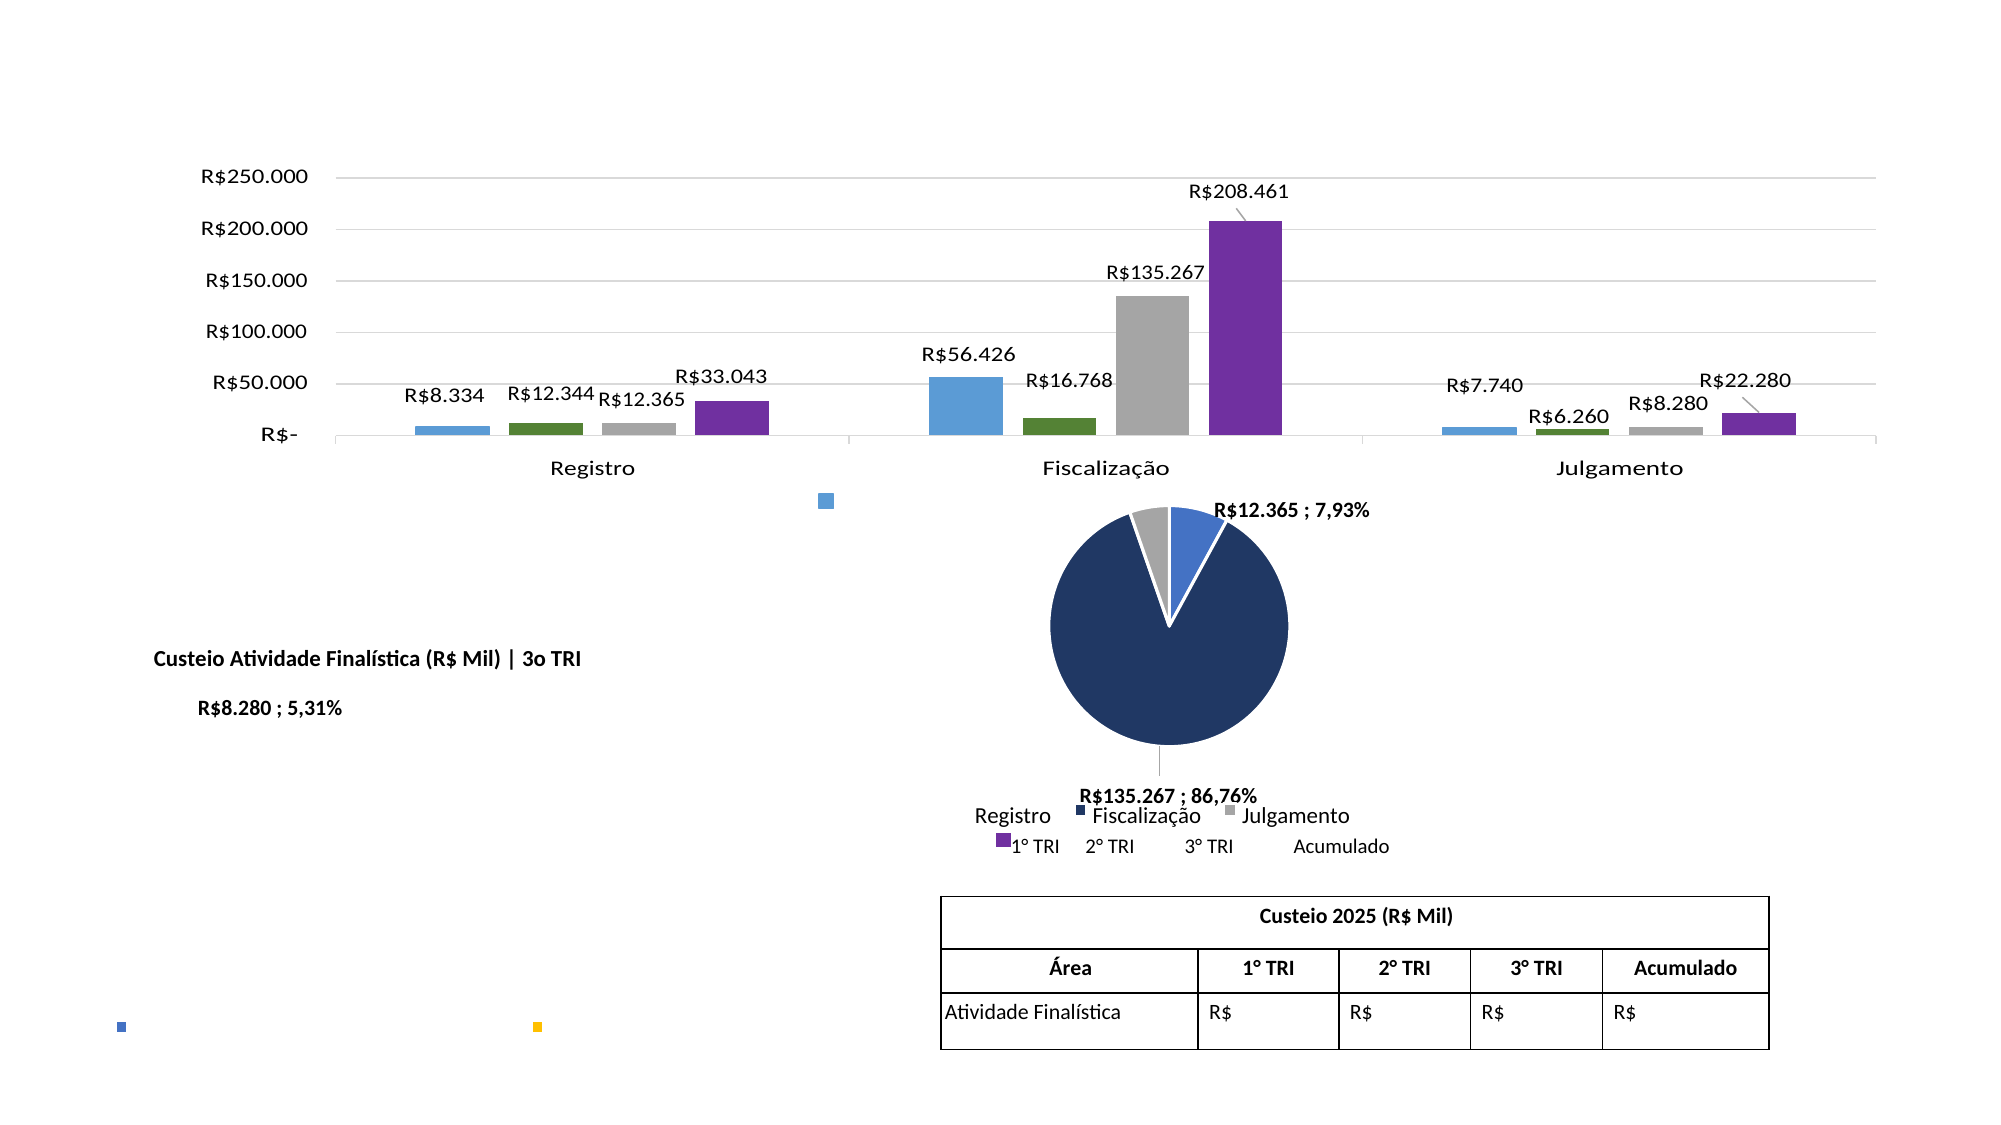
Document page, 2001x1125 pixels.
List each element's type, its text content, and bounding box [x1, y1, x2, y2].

table_cell 2° TRI [1340, 950, 1470, 992]
table_cell Atividade Finalística [942, 994, 1197, 1048]
text R$8.280 ; 5,31% [198, 694, 682, 721]
text 1° TRI 2° TRI 3° TRI Acumulado [996, 833, 1850, 858]
table_header Custeio 2025 (R$ Mil) [1198, 897, 1471, 948]
text Custeio Atividade Finalística (R$ Mil) | 3o TRI [153, 644, 682, 672]
table_cell 1° TRI [1199, 950, 1338, 992]
table_cell 3° TRI [1471, 950, 1602, 992]
table_cell R$ [1340, 994, 1470, 1048]
table_cell R$ [1471, 994, 1602, 1048]
table_header [1603, 897, 1768, 948]
table_cell R$ [1199, 994, 1338, 1048]
table_header [1471, 897, 1602, 948]
table_cell Área [942, 950, 1197, 992]
table_cell R$ 263.784 [1603, 994, 1768, 1048]
table_header [942, 897, 1198, 948]
table_cell Acumulado [1603, 950, 1768, 992]
